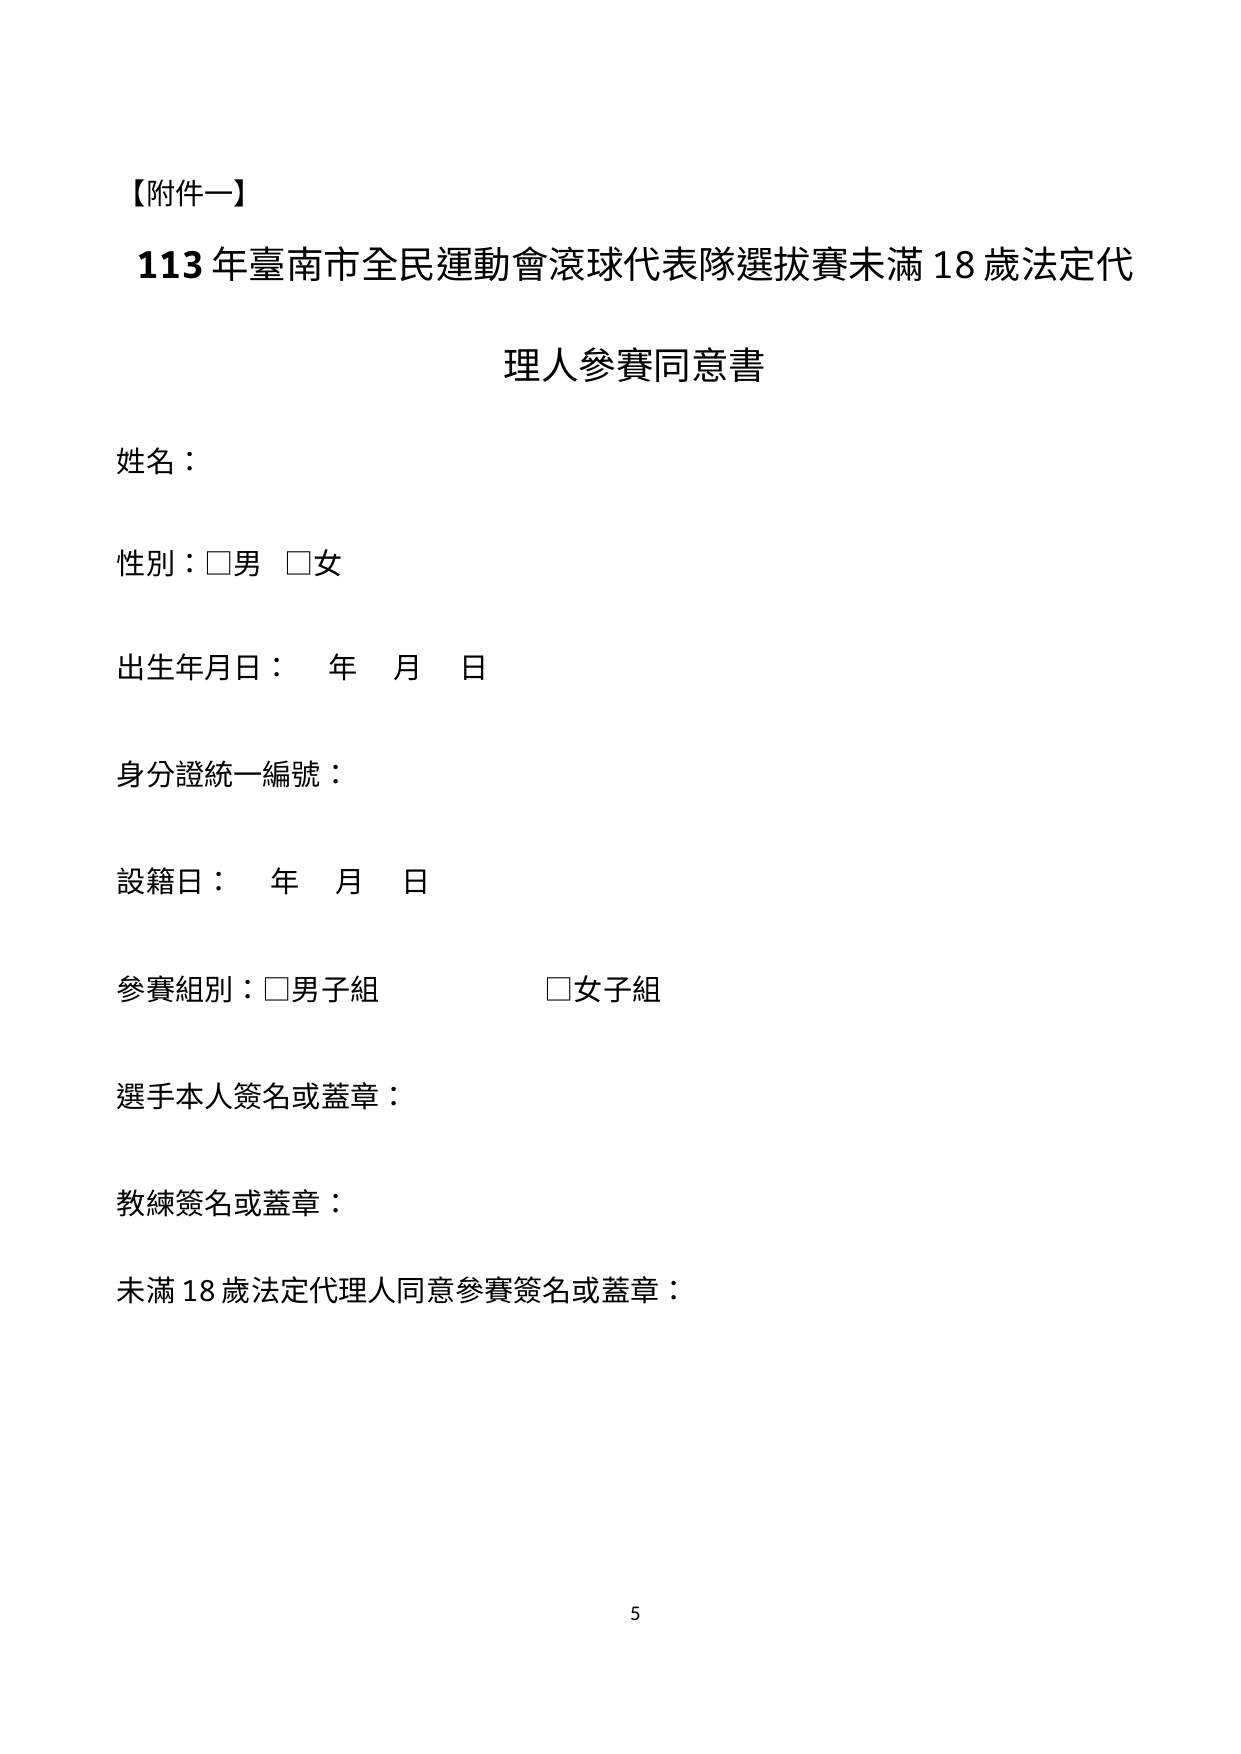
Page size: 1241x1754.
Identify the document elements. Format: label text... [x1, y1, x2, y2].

text 性別：□男 □女 [117, 520, 1152, 583]
text 姓名： [117, 418, 1152, 480]
subtitle 113年臺南市全民運動會滾球代表隊選拔賽未滿18歲法定代理人參賽同意書 [118, 220, 1152, 384]
text 【附件一】 [117, 150, 1152, 212]
text 設籍日： 年 月 日 [117, 838, 562, 901]
text 出生年月日： 年 月 日 [117, 624, 562, 687]
text 未滿18歲法定代理人同意參賽簽名或蓋章： [117, 1247, 1152, 1309]
text 教練簽名或蓋章： [117, 1160, 1152, 1222]
text 身分證統一編號： [117, 731, 562, 794]
text 參賽組別：□男子組 □女子組 [117, 946, 1063, 1008]
text 選手本人簽名或蓋章： [117, 1053, 562, 1115]
